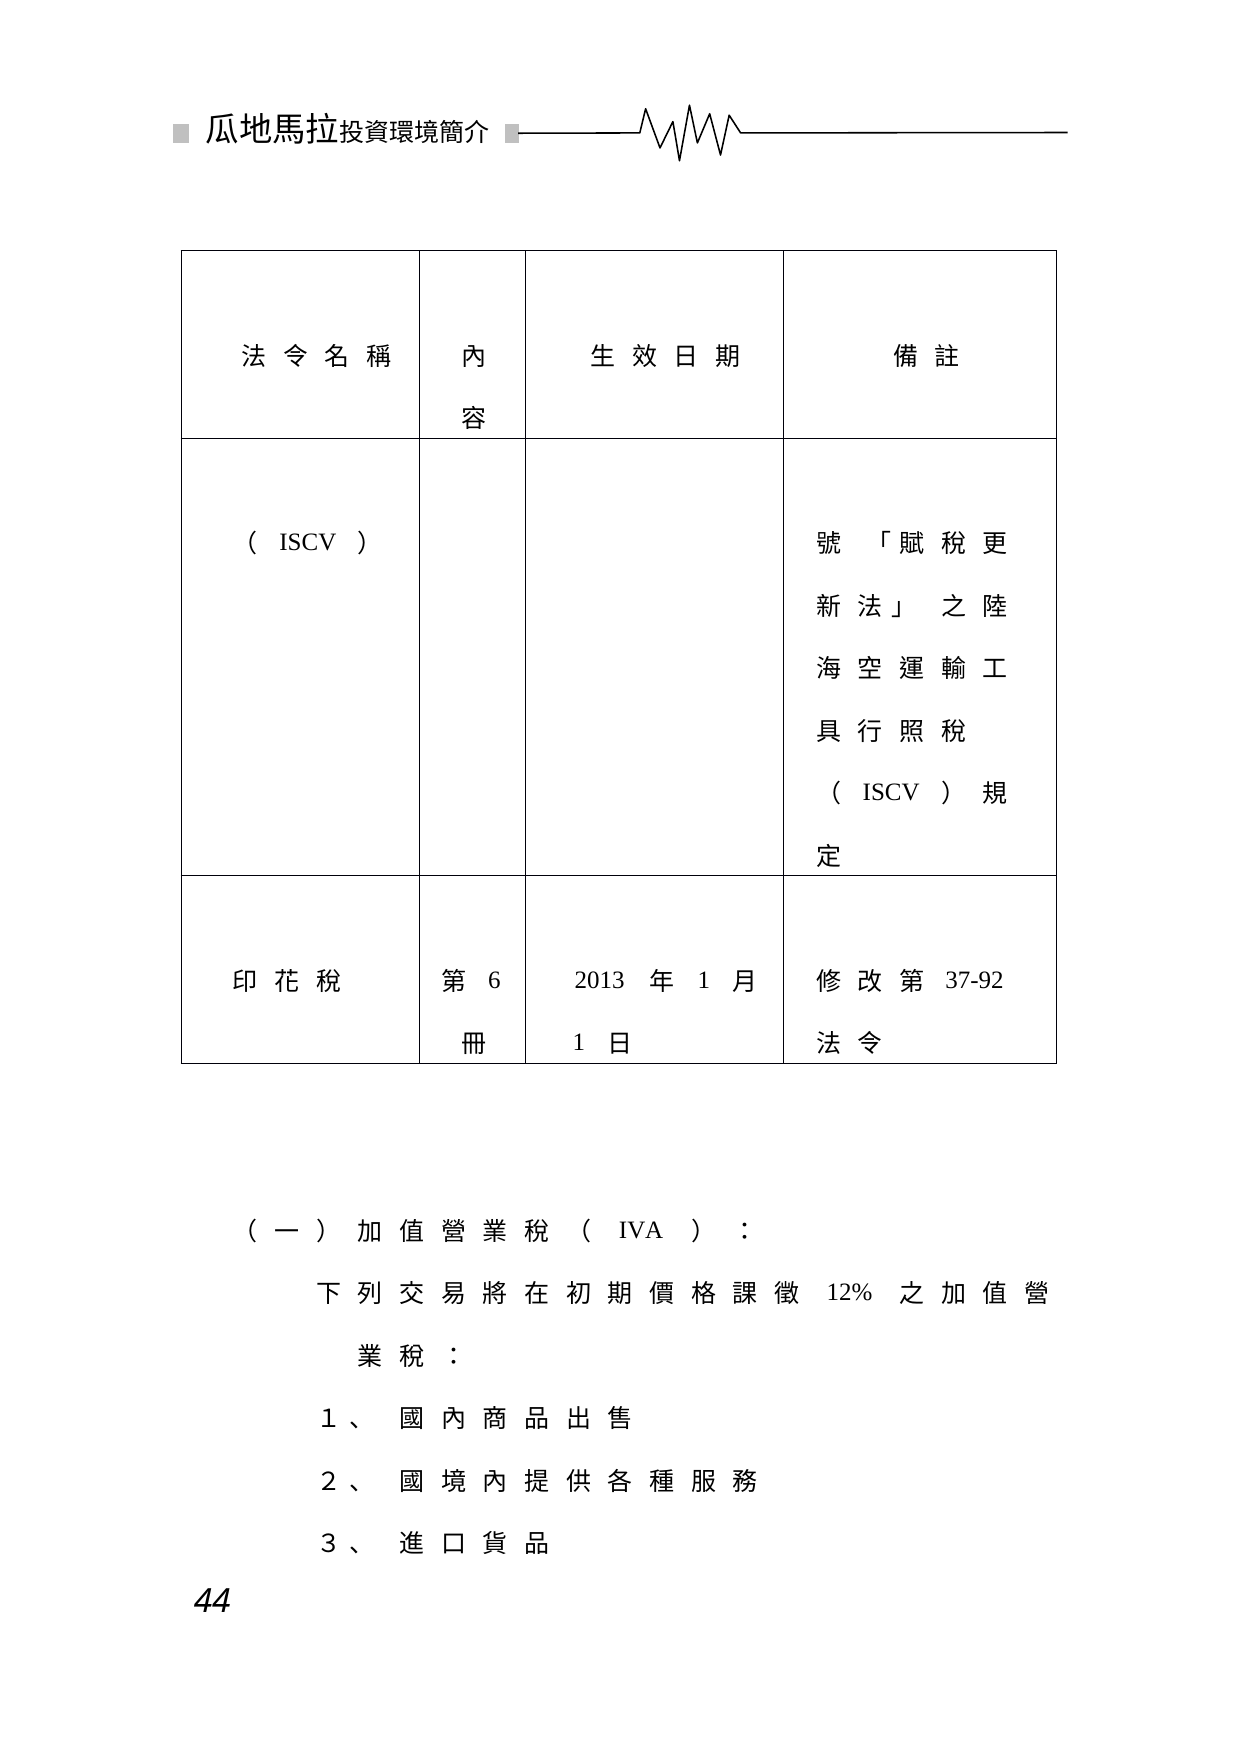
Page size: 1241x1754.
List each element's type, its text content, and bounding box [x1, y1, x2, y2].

table_cell 印花稅 [182, 876, 419, 1063]
table_cell [420, 439, 525, 875]
table_cell 第6冊 [420, 876, 525, 1063]
table_cell [526, 439, 783, 875]
text ２、國境內提供各種服務 [281, 1438, 1058, 1500]
table_cell 修改第37-92法令 [784, 876, 1056, 1063]
table_header 備註 [784, 251, 1056, 438]
table_cell 號「賦稅更新法」之陸海空運輸工具行照稅（ISCV）規定 [784, 439, 1056, 875]
table_header 生效日期 [526, 251, 783, 438]
table_cell （ISCV） [182, 439, 419, 875]
text （一）加值營業稅（IVA）： [207, 1188, 1058, 1250]
table_cell 2013年1月1日 [526, 876, 783, 1063]
table_header 法令名稱 [182, 251, 419, 438]
text 下列交易將在初期價格課徵12%之加值營業稅： [281, 1250, 1058, 1375]
table_header 內容 [420, 251, 525, 438]
text １、國內商品出售 [281, 1375, 1058, 1438]
text ３、進口貨品 [281, 1500, 1058, 1563]
